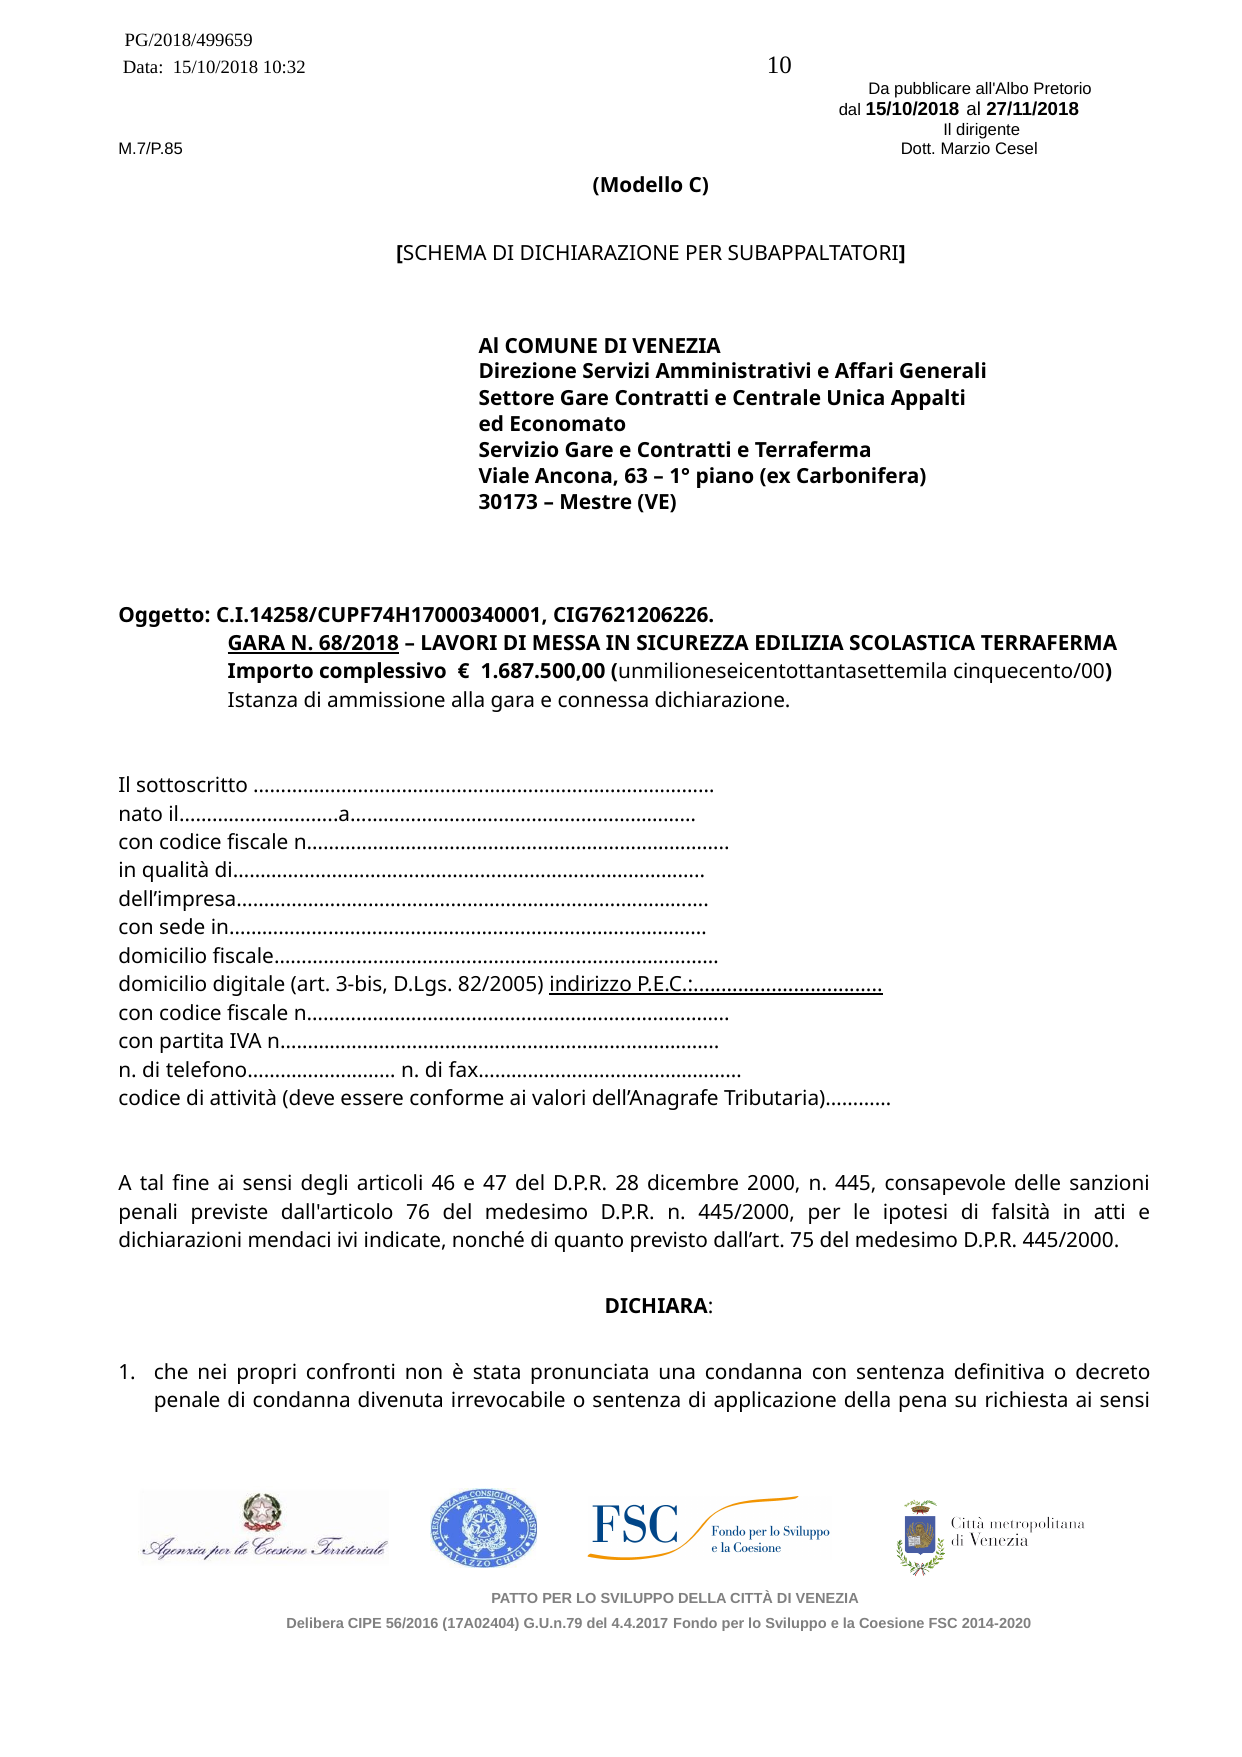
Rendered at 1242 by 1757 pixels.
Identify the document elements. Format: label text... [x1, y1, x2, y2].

picture [889, 1487, 1091, 1583]
picture [587, 1496, 833, 1560]
list Direzione Servizi Amministrativi e Affari Generali [195, 358, 1152, 384]
text DICHIARA: [162, 1282, 1152, 1320]
text GARA N. 68/2018 – LAVORI DI MESSA IN SICUREZZA EDILIZIA SCOLASTICA TERRAFERMA [118, 628, 1152, 657]
text dell’impresa……………………………………………………………….…………. [118, 884, 1152, 912]
text domicilio fiscale……………………………………………………………………… [118, 941, 1152, 969]
text nato il………………………..a……………………………………………………… [118, 799, 1152, 827]
text con partita IVA n…………………………………………………………………….. [118, 1026, 1152, 1055]
text con sede in…………………………………………………………………………… [118, 912, 1152, 941]
list 30173 – Mestre (VE) [177, 488, 1152, 514]
text Oggetto: C.I.14258/CUPF74H17000340001, CIG7621206226. [118, 600, 1152, 628]
text codice di attività (deve essere conforme ai valori dell’Anagrafe Tributaria)………… [118, 1083, 1152, 1112]
list Viale Ancona, 63 – 1° piano (ex Carbonifera) [195, 462, 1152, 488]
text Importo complessivo € 1.687.500,00 (unmilioneseicentottantasettemila cinquecento/00) [118, 657, 1152, 685]
text A tal fine ai sensi degli articoli 46 e 47 del D.P.R. 28 dicembre 2000, n. 445, consapevole delle sanzioni penali previste dall'articolo 76 del medesimo D.P.R. n. 445/2000, per le ipotesi di falsità in atti e dichiarazioni mendaci ivi indicate, nonché di quanto previsto dall’art. 75 del medesimo D.P.R. 445/2000. [118, 1168, 1152, 1254]
text n. di telefono……………………… n. di fax………………………………………… [118, 1055, 1152, 1083]
picture [430, 1488, 538, 1568]
list che nei propri confronti non è stata pronunciata una condanna con sentenza definitiva o decreto penale di condanna divenuta irrevocabile o sentenza di applicazione della pena su richiesta ai sensi [118, 1357, 1152, 1414]
text Il sottoscritto ………………………………………………………………………… [118, 770, 1152, 799]
picture [137, 1486, 389, 1566]
list Settore Gare Contratti e Centrale Unica Appalti [478, 384, 1152, 410]
text domicilio digitale (art. 3-bis, D.Lgs. 82/2005) indirizzo P.E.C.:.................................. [118, 969, 1152, 998]
text (Modello C) [156, 170, 1146, 199]
list Servizio Gare e Contratti e Terraferma [195, 436, 1152, 462]
text in qualità di………………………………………………………………………….. [118, 856, 1152, 884]
list ed Economato [195, 410, 1152, 436]
text Istanza di ammissione alla gara e connessa dichiarazione. [118, 685, 1152, 713]
text [SCHEMA DI DICHIARAZIONE PER SUBAPPALTATORI] [156, 238, 1146, 267]
text con codice fiscale n………………………………………………………………….. [118, 827, 1152, 856]
subtitle Al COMUNE DI VENEZIA [236, 333, 1152, 358]
text con codice fiscale n………………………………………………………………….. [118, 998, 1152, 1026]
